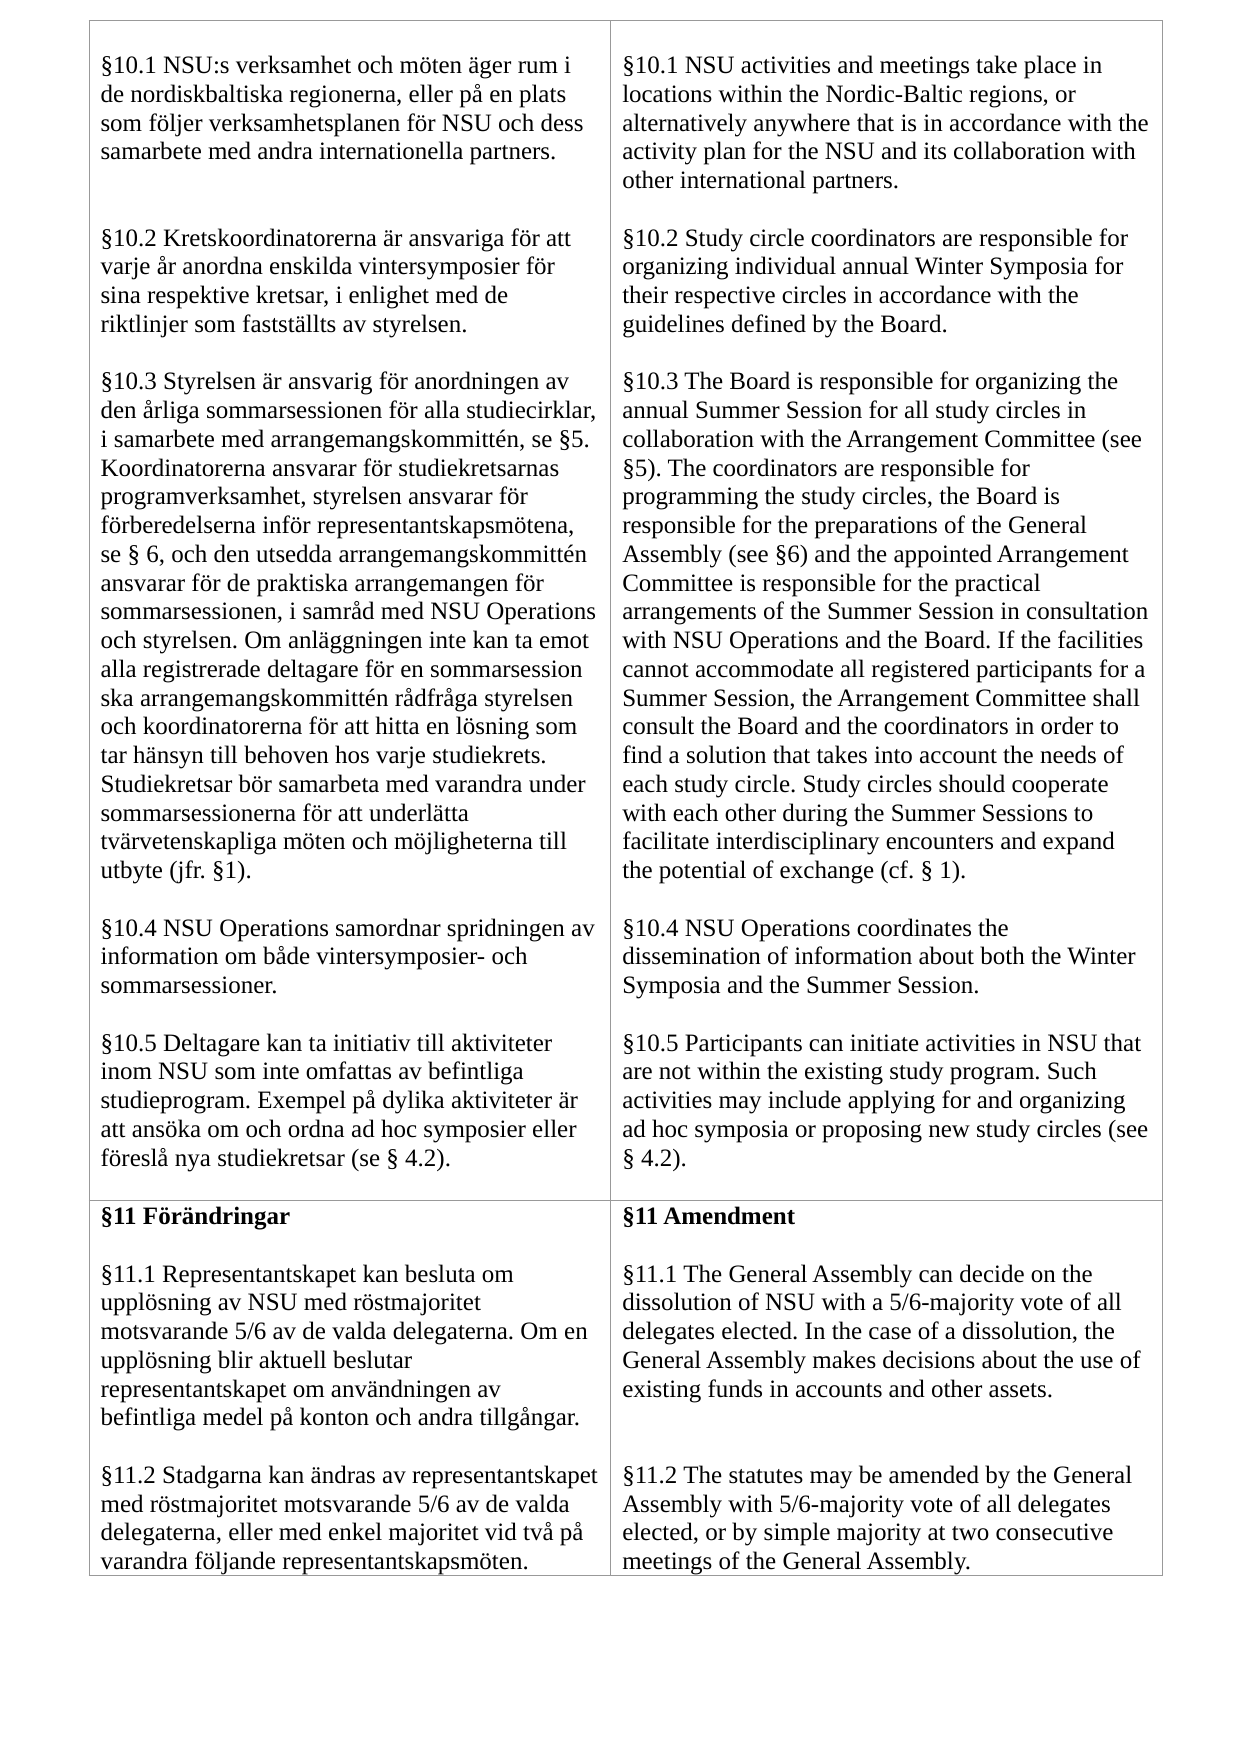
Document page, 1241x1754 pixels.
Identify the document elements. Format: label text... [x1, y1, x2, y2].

table_cell §10.1 NSU activities and meetings take place in locations within the Nordic-Baltic regions, or alternatively anywhere that is in accordance with the activity plan for the NSU and its collaboration with other international partners. §10.2 Study circle coordinators are responsible for organizing individual annual Winter Symposia for their respective circles in accordance with the guidelines defined by the Board. §10.3 The Board is responsible for organizing the annual Summer Session for all study circles in collaboration with the Arrangement Committee (see §5). The coordinators are responsible for programming the study circles, the Board is responsible for the preparations of the General Assembly (see §6) and the appointed Arrangement Committee is responsible for the practical arrangements of the Summer Session in consultation with NSU Operations and the Board. If the facilities cannot accommodate all registered participants for a Summer Session, the Arrangement Committee shall consult the Board and the coordinators in order to find a solution that takes into account the needs of each study circle. Study circles should cooperate with each other during the Summer Sessions to facilitate interdisciplinary encounters and expand the potential of exchange (cf. § 1). §10.4 NSU Operations coordinates the dissemination of information about both the Winter Symposia and the Summer Session. §10.5 Participants can initiate activities in NSU that are not within the existing study program. Such activities may include applying for and organizing ad hoc symposia or proposing new study circles (see § 4.2). [611, 21, 1162, 1200]
table_cell §11 Amendment §11.1 The General Assembly can decide on the dissolution of NSU with a 5/6-majority vote of all delegates elected. In the case of a dissolution, the General Assembly makes decisions about the use of existing funds in accounts and other assets. §11.2 The statutes may be amended by the General Assembly with 5/6-majority vote of all delegates elected, or by simple majority at two consecutive meetings of the General Assembly. [611, 1201, 1162, 1575]
table_cell §10.1 NSU:s verksamhet och möten äger rum i de nordiskbaltiska regionerna, eller på en plats som följer verksamhetsplanen för NSU och dess samarbete med andra internationella partners. §10.2 Kretskoordinatorerna är ansvariga för att varje år anordna enskilda vintersymposier för sina respektive kretsar, i enlighet med de riktlinjer som fastställts av styrelsen. §10.3 Styrelsen är ansvarig för anordningen av den årliga sommarsessionen för alla studiecirklar, i samarbete med arrangemangskommittén, se §5. Koordinatorerna ansvarar för studiekretsarnas programverksamhet, styrelsen ansvarar för förberedelserna inför representantskapsmötena, se § 6, och den utsedda arrangemangskommittén ansvarar för de praktiska arrangemangen för sommarsessionen, i samråd med NSU Operations och styrelsen. Om anläggningen inte kan ta emot alla registrerade deltagare för en sommarsession ska arrangemangskommittén rådfråga styrelsen och koordinatorerna för att hitta en lösning som tar hänsyn till behoven hos varje studiekrets. Studiekretsar bör samarbeta med varandra under sommarsessionerna för att underlätta tvärvetenskapliga möten och möjligheterna till utbyte (jfr. §1). §10.4 NSU Operations samordnar spridningen av information om både vintersymposier- och sommarsessioner. §10.5 Deltagare kan ta initiativ till aktiviteter inom NSU som inte omfattas av befintliga studieprogram. Exempel på dylika aktiviteter är att ansöka om och ordna ad hoc symposier eller föreslå nya studiekretsar (se § 4.2). [90, 21, 610, 1200]
table_cell §11 Förändringar §11.1 Representantskapet kan besluta om upplösning av NSU med röstmajoritet motsvarande 5/6 av de valda delegaterna. Om en upplösning blir aktuell beslutar representantskapet om användningen av befintliga medel på konton och andra tillgångar. §11.2 Stadgarna kan ändras av representantskapet med röstmajoritet motsvarande 5/6 av de valda delegaterna, eller med enkel majoritet vid två på varandra följande representantskapsmöten. [90, 1201, 610, 1575]
